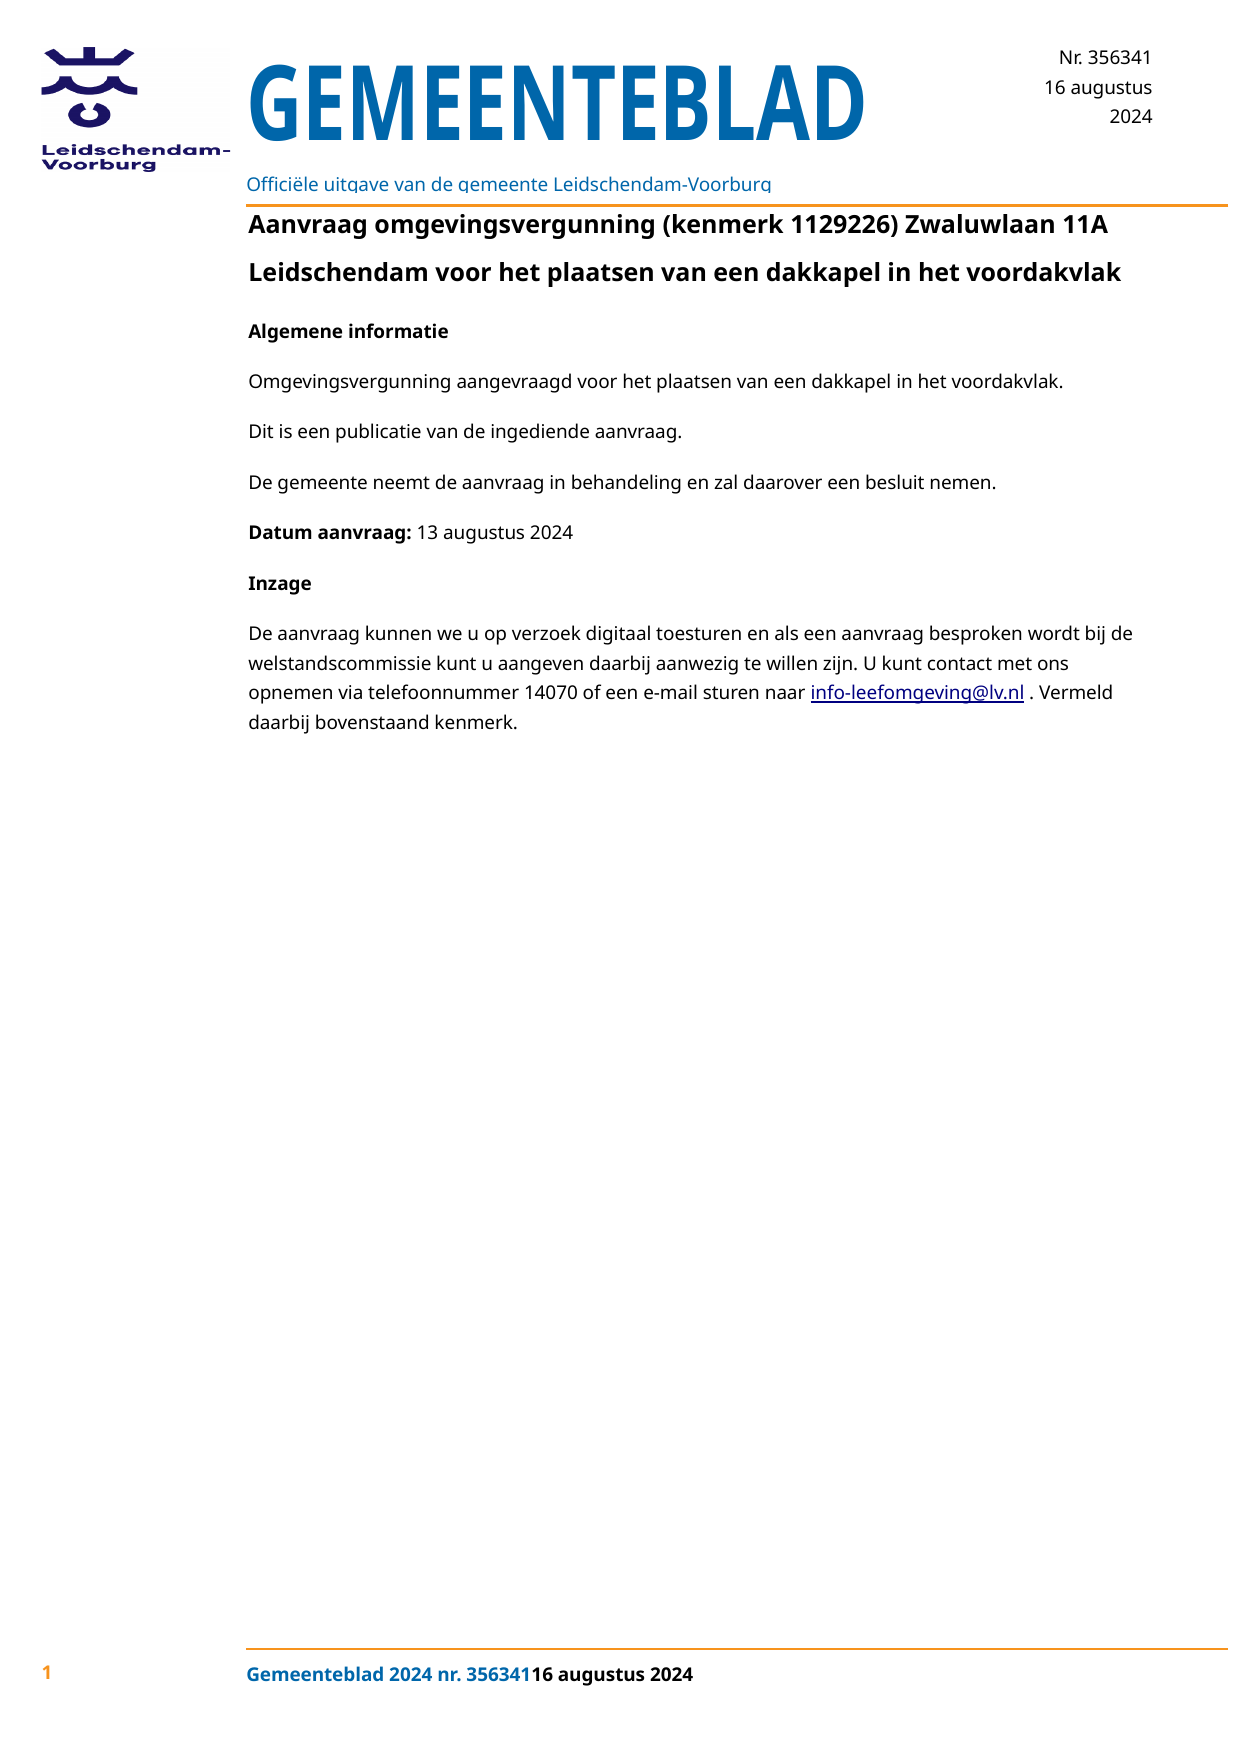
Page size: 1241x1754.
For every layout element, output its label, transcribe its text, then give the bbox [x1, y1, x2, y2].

text De aanvraag kunnen we u op verzoek digitaal toesturen en als een aanvraag besproken wordt bij de welstandscommissie kunt u aangeven daarbij aanwezig te willen zijn. U kunt contact met ons opnemen via telefoonnummer 14070 of een e-mail sturen naar info-leefomgeving@lv.nl . Vermeld daarbij bovenstaand kenmerk. [248, 620, 1152, 735]
text Dit is een publicatie van de ingediende aanvraag. [248, 419, 1152, 444]
text De gemeente neemt de aanvraag in behandeling en zal daarover een besluit nemen. [248, 469, 1152, 495]
text Inzage [248, 570, 1152, 596]
picture [41, 47, 231, 172]
text Algemene informatie [248, 318, 1152, 344]
text Datum aanvraag: 13 augustus 2024 [248, 519, 1152, 545]
text Omgevingsvergunning aangevraagd voor het plaatsen van een dakkapel in het voordakvlak. [248, 368, 1152, 394]
text Aanvraag omgevingsvergunning (kenmerk 1129226) Zwaluwlaan 11A Leidschendam voor het plaatsen van een dakkapel in het voordakvlak [248, 207, 1152, 288]
